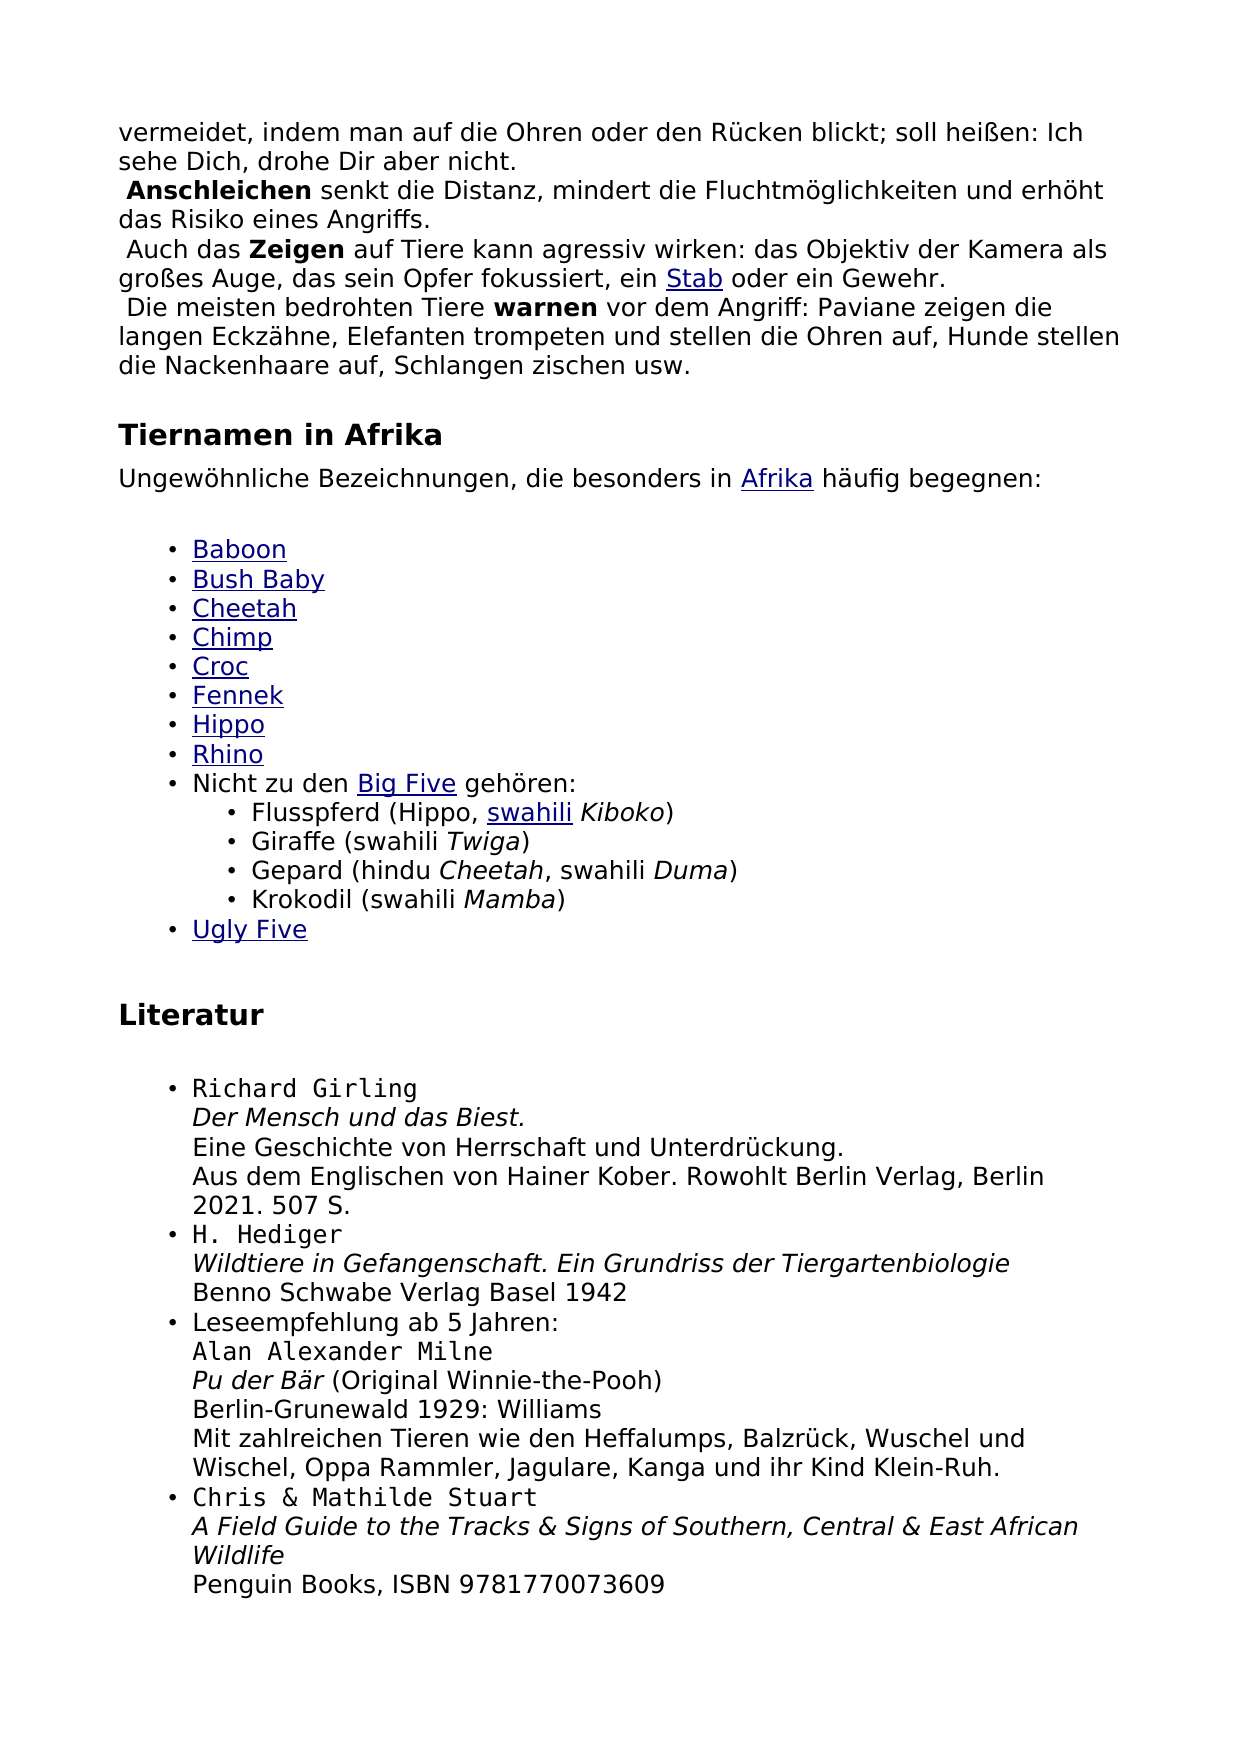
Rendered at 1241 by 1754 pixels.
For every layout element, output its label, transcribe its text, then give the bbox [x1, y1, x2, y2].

list Gepard (hindu Cheetah, swahili Duma) [236, 857, 1122, 886]
list Fennek [177, 682, 1122, 711]
text vermeidet, indem man auf die Ohren oder den Rücken blickt; soll heißen: Ich sehe Dich, drohe Dir aber nicht. Anschleichen senkt die Distanz, mindert die Fluchtmöglichkeiten und erhöht das Risiko eines Angriffs. Auch das Zeigen auf Tiere kann agressiv wirken: das Objektiv der Kamera als großes Auge, das sein Opfer fokussiert, ein Stab oder ein Gewehr. Die meisten bedrohten Tiere warnen vor dem Angriff: Paviane zeigen die langen Eckzähne, Elefanten trompeten und stellen die Ohren auf, Hunde stellen die Nackenhaare auf, Schlangen zischen usw. [118, 118, 1122, 381]
list Bush Baby [177, 565, 1122, 594]
list Giraffe (swahili Twiga) [236, 827, 1122, 857]
list Hippo [177, 711, 1122, 740]
list Cheetah [177, 594, 1122, 623]
list Rhino [177, 740, 1122, 769]
list Leseempfehlung ab 5 Jahren: Alan Alexander Milne Pu der Bär (Original Winnie-the-Pooh) Berlin-Grunewald 1929: Williams Mit zahlreichen Tieren wie den Heffalumps, Balzrück, Wuschel und Wischel, Oppa Rammler, Jagulare, Kanga und ihr Kind Klein-Ruh. [177, 1308, 1122, 1483]
list Ugly Five [177, 915, 1122, 944]
list Richard Girling Der Mensch und das Biest. Eine Geschichte von Herrschaft und Unterdrückung. Aus dem Englischen von Hainer Kober. Rowohlt Berlin Verlag, Berlin 2021. 507 S. [177, 1074, 1122, 1220]
list Nicht zu den Big Five gehören: [177, 769, 1122, 798]
subtitle Literatur [118, 998, 1122, 1032]
list Flusspferd (Hippo, swahili Kiboko) [236, 798, 1122, 827]
list Chimp [177, 623, 1122, 652]
list Baboon [177, 536, 1122, 565]
list H. Hediger Wildtiere in Gefangenschaft. Ein Grundriss der Tiergartenbiologie Benno Schwabe Verlag Basel 1942 [177, 1220, 1122, 1308]
list Krokodil (swahili Mamba) [236, 886, 1122, 915]
list Chris & Mathilde Stuart A Field Guide to the Tracks & Signs of Southern, Central & East African Wildlife Penguin Books, ISBN 9781770073609 [177, 1483, 1122, 1599]
text Ungewöhnliche Bezeichnungen, die besonders in Afrika häufig begegnen: [118, 464, 1122, 494]
subtitle Tiernamen in Afrika [118, 418, 1122, 452]
list Croc [177, 652, 1122, 682]
